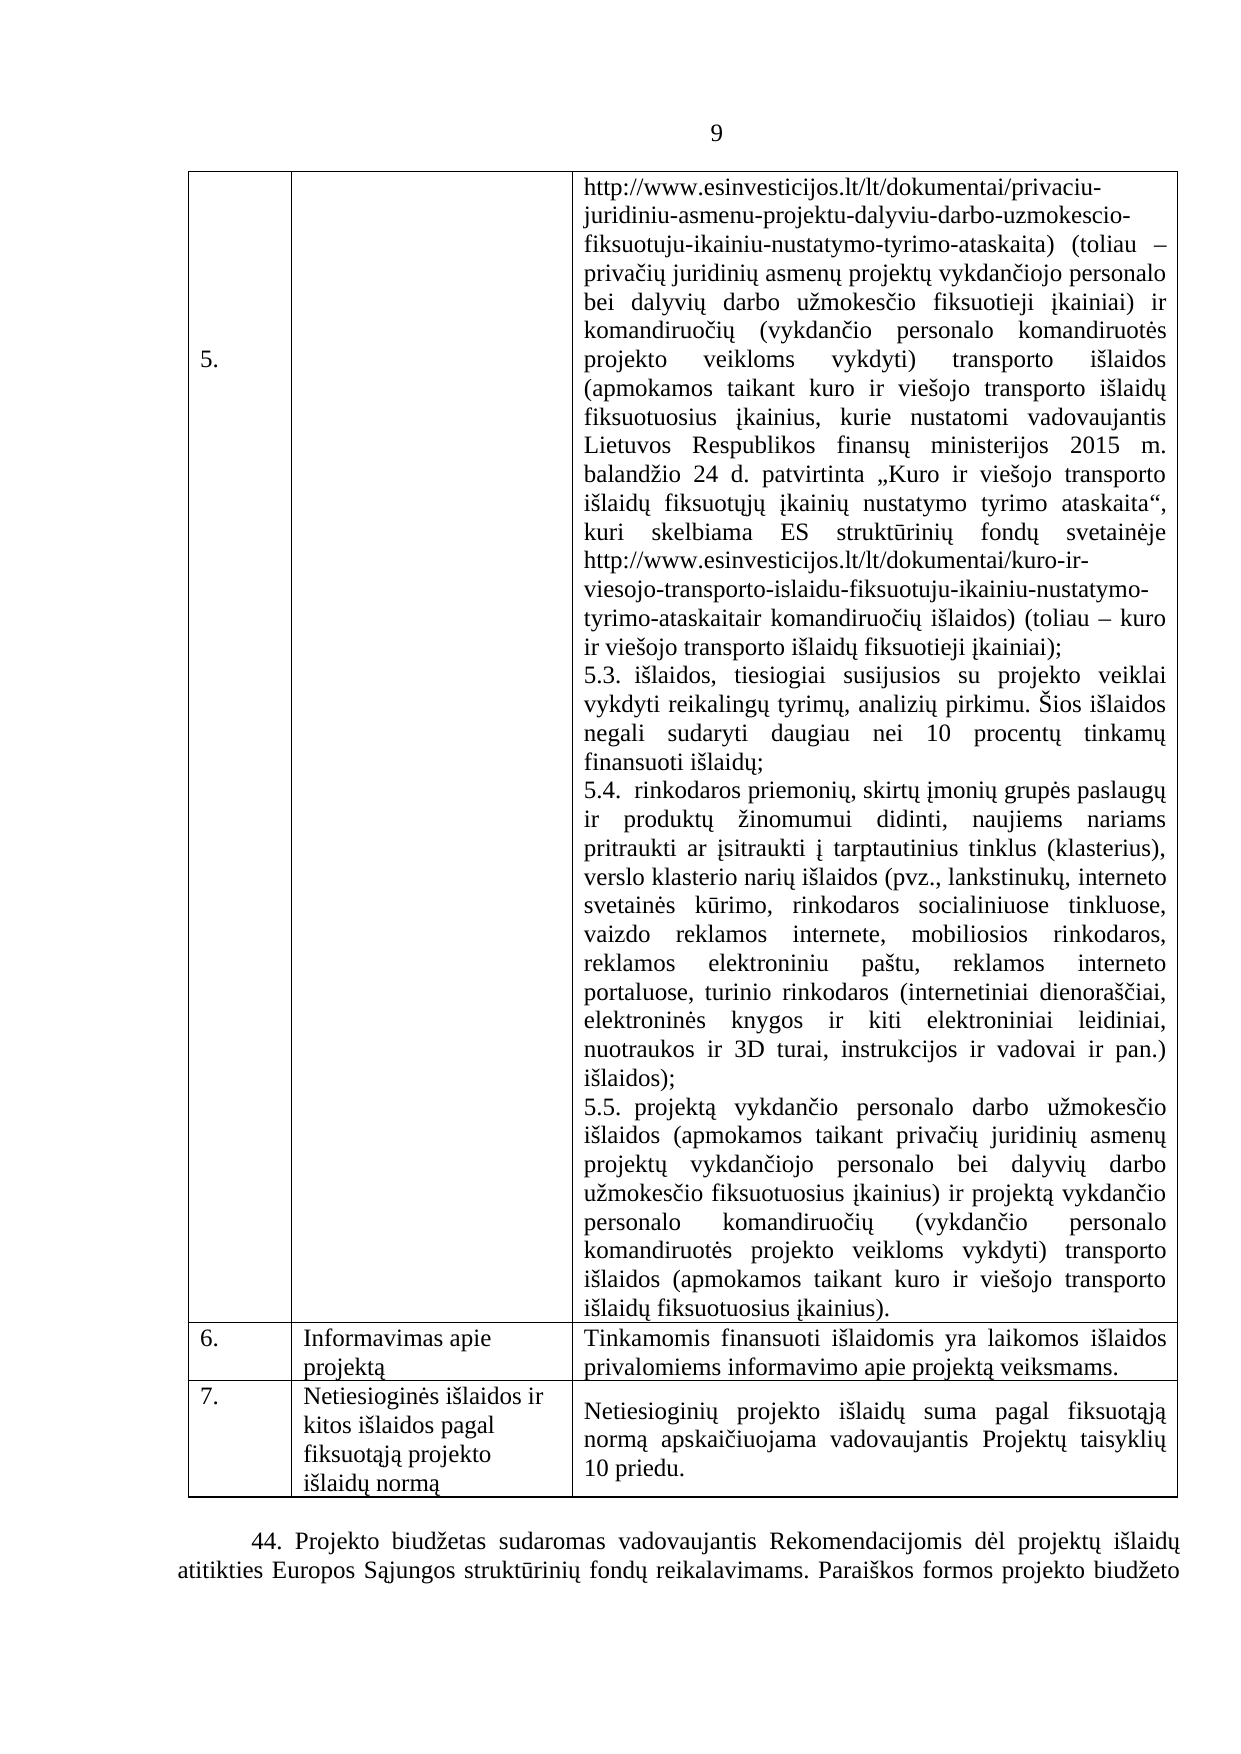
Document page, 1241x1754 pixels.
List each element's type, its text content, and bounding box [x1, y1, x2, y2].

table_cell Tinkamomis finansuoti išlaidomis yra laikomos išlaidos privalomiems informavimo apie projektą veiksmams. [573, 1323, 1177, 1380]
table_cell http://www.esinvesticijos.lt/lt/dokumentai/privaciu-juridiniu-asmenu-projektu-dalyviu-darbo-uzmokescio-fiksuotuju-ikainiu-nustatymo-tyrimo-ataskaita) (toliau – privačių juridinių asmenų projektų vykdančiojo personalo bei dalyvių darbo užmokesčio fiksuotieji įkainiai) ir komandiruočių (vykdančio personalo komandiruotės projekto veikloms vykdyti) transporto išlaidos (apmokamos taikant kuro ir viešojo transporto išlaidų fiksuotuosius įkainius, kurie nustatomi vadovaujantis Lietuvos Respublikos finansų ministerijos 2015 m. balandžio 24 d. patvirtinta „Kuro ir viešojo transporto išlaidų fiksuotųjų įkainių nustatymo tyrimo ataskaita“, kuri skelbiama ES struktūrinių fondų svetainėje http://www.esinvesticijos.lt/lt/dokumentai/kuro-ir-viesojo-transporto-islaidu-fiksuotuju-ikainiu-nustatymo-tyrimo-ataskaitair komandiruočių išlaidos) (toliau – kuro ir viešojo transporto išlaidų fiksuotieji įkainiai); 5.3. išlaidos, tiesiogiai susijusios su projekto veiklai vykdyti reikalingų tyrimų, analizių pirkimu. Šios išlaidos negali sudaryti daugiau nei 10 procentų tinkamų finansuoti išlaidų; 5.4. rinkodaros priemonių, skirtų įmonių grupės paslaugų ir produktų žinomumui didinti, naujiems nariams pritraukti ar įsitraukti į tarptautinius tinklus (klasterius), verslo klasterio narių išlaidos (pvz., lankstinukų, interneto svetainės kūrimo, rinkodaros socialiniuose tinkluose, vaizdo reklamos internete, mobiliosios rinkodaros, reklamos elektroniniu paštu, reklamos interneto portaluose, turinio rinkodaros (internetiniai dienoraščiai, elektroninės knygos ir kiti elektroniniai leidiniai, nuotraukos ir 3D turai, instrukcijos ir vadovai ir pan.) išlaidos); 5.5. projektą vykdančio personalo darbo užmokesčio išlaidos (apmokamos taikant privačių juridinių asmenų projektų vykdančiojo personalo bei dalyvių darbo užmokesčio fiksuotuosius įkainius) ir projektą vykdančio personalo komandiruočių (vykdančio personalo komandiruotės projekto veikloms vykdyti) transporto išlaidos (apmokamos taikant kuro ir viešojo transporto išlaidų fiksuotuosius įkainius). [573, 172, 1177, 1322]
table_cell [292, 172, 572, 1322]
table_cell 5. [189, 172, 291, 1322]
table_cell Informavimas apie projektą [292, 1323, 572, 1380]
table_cell 6. [189, 1323, 291, 1380]
table_cell Netiesioginių projekto išlaidų suma pagal fiksuotąją normą apskaičiuojama vadovaujantis Projektų taisyklių 10 priedu. [573, 1381, 1177, 1496]
table_cell 7. [189, 1381, 291, 1496]
table_cell Netiesioginės išlaidos ir kitos išlaidos pagal fiksuotąją projekto išlaidų normą [292, 1381, 572, 1496]
text 44. Projekto biudžetas sudaromas vadovaujantis Rekomendacijomis dėl projektų išlaidų atitikties Europos Sąjungos struktūrinių fondų reikalavimams. Paraiškos formos projekto biudžeto [177, 1526, 1181, 1584]
